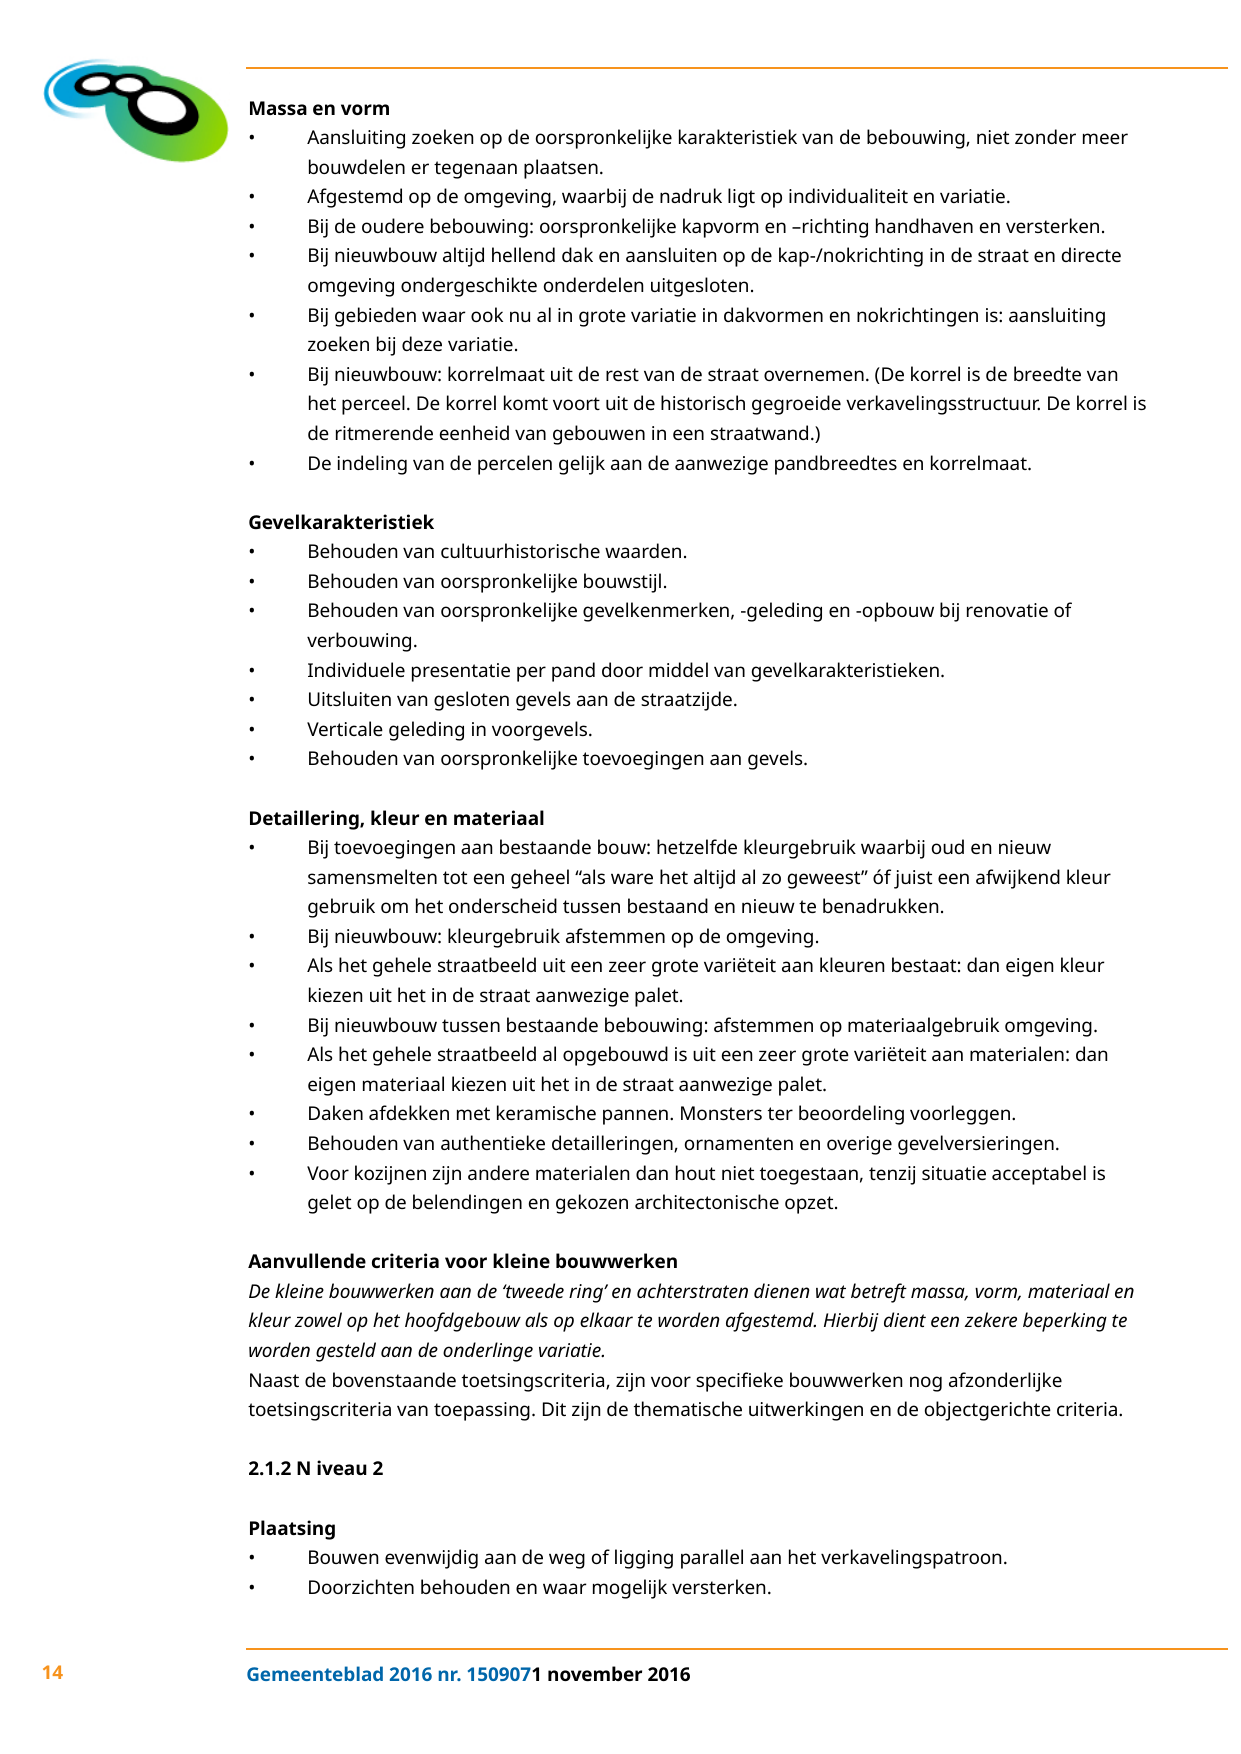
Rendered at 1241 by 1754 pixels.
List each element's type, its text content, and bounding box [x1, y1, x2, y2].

list Behouden van oorspronkelijke gevelkenmerken, -geleding en -opbouw bij renovatie of verbouwing. [248, 598, 1152, 653]
text Naast de bovenstaande toetsingscriteria, zijn voor specifieke bouwwerken nog afzonderlijke toetsingscriteria van toepassing. Dit zijn de thematische uitwerkingen en de objectgerichte criteria. [248, 1367, 1152, 1422]
list Bij nieuwbouw: korrelmaat uit de rest van de straat overnemen. (De korrel is de breedte van het perceel. De korrel komt voort uit de historisch gegroeide verkavelingsstructuur. De korrel is de ritmerende eenheid van gebouwen in een straatwand.) [248, 361, 1152, 446]
list Doorzichten behouden en waar mogelijk versterken. [248, 1574, 1152, 1600]
text 2.1.2 N iveau 2 [248, 1456, 1152, 1481]
text Plaatsing [248, 1515, 1152, 1541]
list Bij nieuwbouw altijd hellend dak en aansluiten op de kap-/nokrichting in de straat en directe omgeving ondergeschikte onderdelen uitgesloten. [248, 243, 1152, 298]
text Massa en vorm [248, 95, 1152, 121]
list Bij gebieden waar ook nu al in grote variatie in dakvormen en nokrichtingen is: aansluiting zoeken bij deze variatie. [248, 302, 1152, 357]
list Afgestemd op de omgeving, waarbij de nadruk ligt op individualiteit en variatie. [248, 183, 1152, 209]
list Bij de oudere bebouwing: oorspronkelijke kapvorm en –richting handhaven en versterken. [248, 213, 1152, 239]
list Behouden van cultuurhistorische waarden. [248, 538, 1152, 564]
text Aanvullende criteria voor kleine bouwwerken [248, 1248, 1152, 1274]
list Bouwen evenwijdig aan de weg of ligging parallel aan het verkavelingspatroon. [248, 1544, 1152, 1570]
list Bij nieuwbouw tussen bestaande bebouwing: afstemmen op materiaalgebruik omgeving. [248, 1012, 1152, 1038]
list Als het gehele straatbeeld al opgebouwd is uit een zeer grote variëteit aan materialen: dan eigen materiaal kiezen uit het in de straat aanwezige palet. [248, 1041, 1152, 1097]
picture [41, 47, 231, 172]
list Voor kozijnen zijn andere materialen dan hout niet toegestaan, tenzij situatie acceptabel is gelet op de belendingen en gekozen architectonische opzet. [248, 1160, 1152, 1215]
list Daken afdekken met keramische pannen. Monsters ter beoordeling voorleggen. [248, 1101, 1152, 1126]
list Individuele presentatie per pand door middel van gevelkarakteristieken. [248, 657, 1152, 683]
list De indeling van de percelen gelijk aan de aanwezige pandbreedtes en korrelmaat. [248, 450, 1152, 476]
list Als het gehele straatbeeld uit een zeer grote variëteit aan kleuren bestaat: dan eigen kleur kiezen uit het in de straat aanwezige palet. [248, 953, 1152, 1008]
list Verticale geleding in voorgevels. [248, 716, 1152, 742]
list Behouden van oorspronkelijke bouwstijl. [248, 568, 1152, 594]
text Gevelkarakteristiek [248, 509, 1152, 535]
list Behouden van authentieke detailleringen, ornamenten en overige gevelversieringen. [248, 1130, 1152, 1156]
list Bij toevoegingen aan bestaande bouw: hetzelfde kleurgebruik waarbij oud en nieuw samensmelten tot een geheel “als ware het altijd al zo geweest” óf juist een afwijkend kleur gebruik om het onderscheid tussen bestaand en nieuw te benadrukken. [248, 834, 1152, 919]
list Uitsluiten van gesloten gevels aan de straatzijde. [248, 686, 1152, 712]
list Bij nieuwbouw: kleurgebruik afstemmen op de omgeving. [248, 923, 1152, 949]
text De kleine bouwwerken aan de ‘tweede ring’ en achterstraten dienen wat betreft massa, vorm, materiaal en kleur zowel op het hoofdgebouw als op elkaar te worden afgestemd. Hierbij dient een zekere beperking te worden gesteld aan de onderlinge variatie. [248, 1278, 1152, 1363]
list Aansluiting zoeken op de oorspronkelijke karakteristiek van de bebouwing, niet zonder meer bouwdelen er tegenaan plaatsen. [248, 124, 1152, 180]
list Behouden van oorspronkelijke toevoegingen aan gevels. [248, 746, 1152, 771]
text Detaillering, kleur en materiaal [248, 805, 1152, 831]
